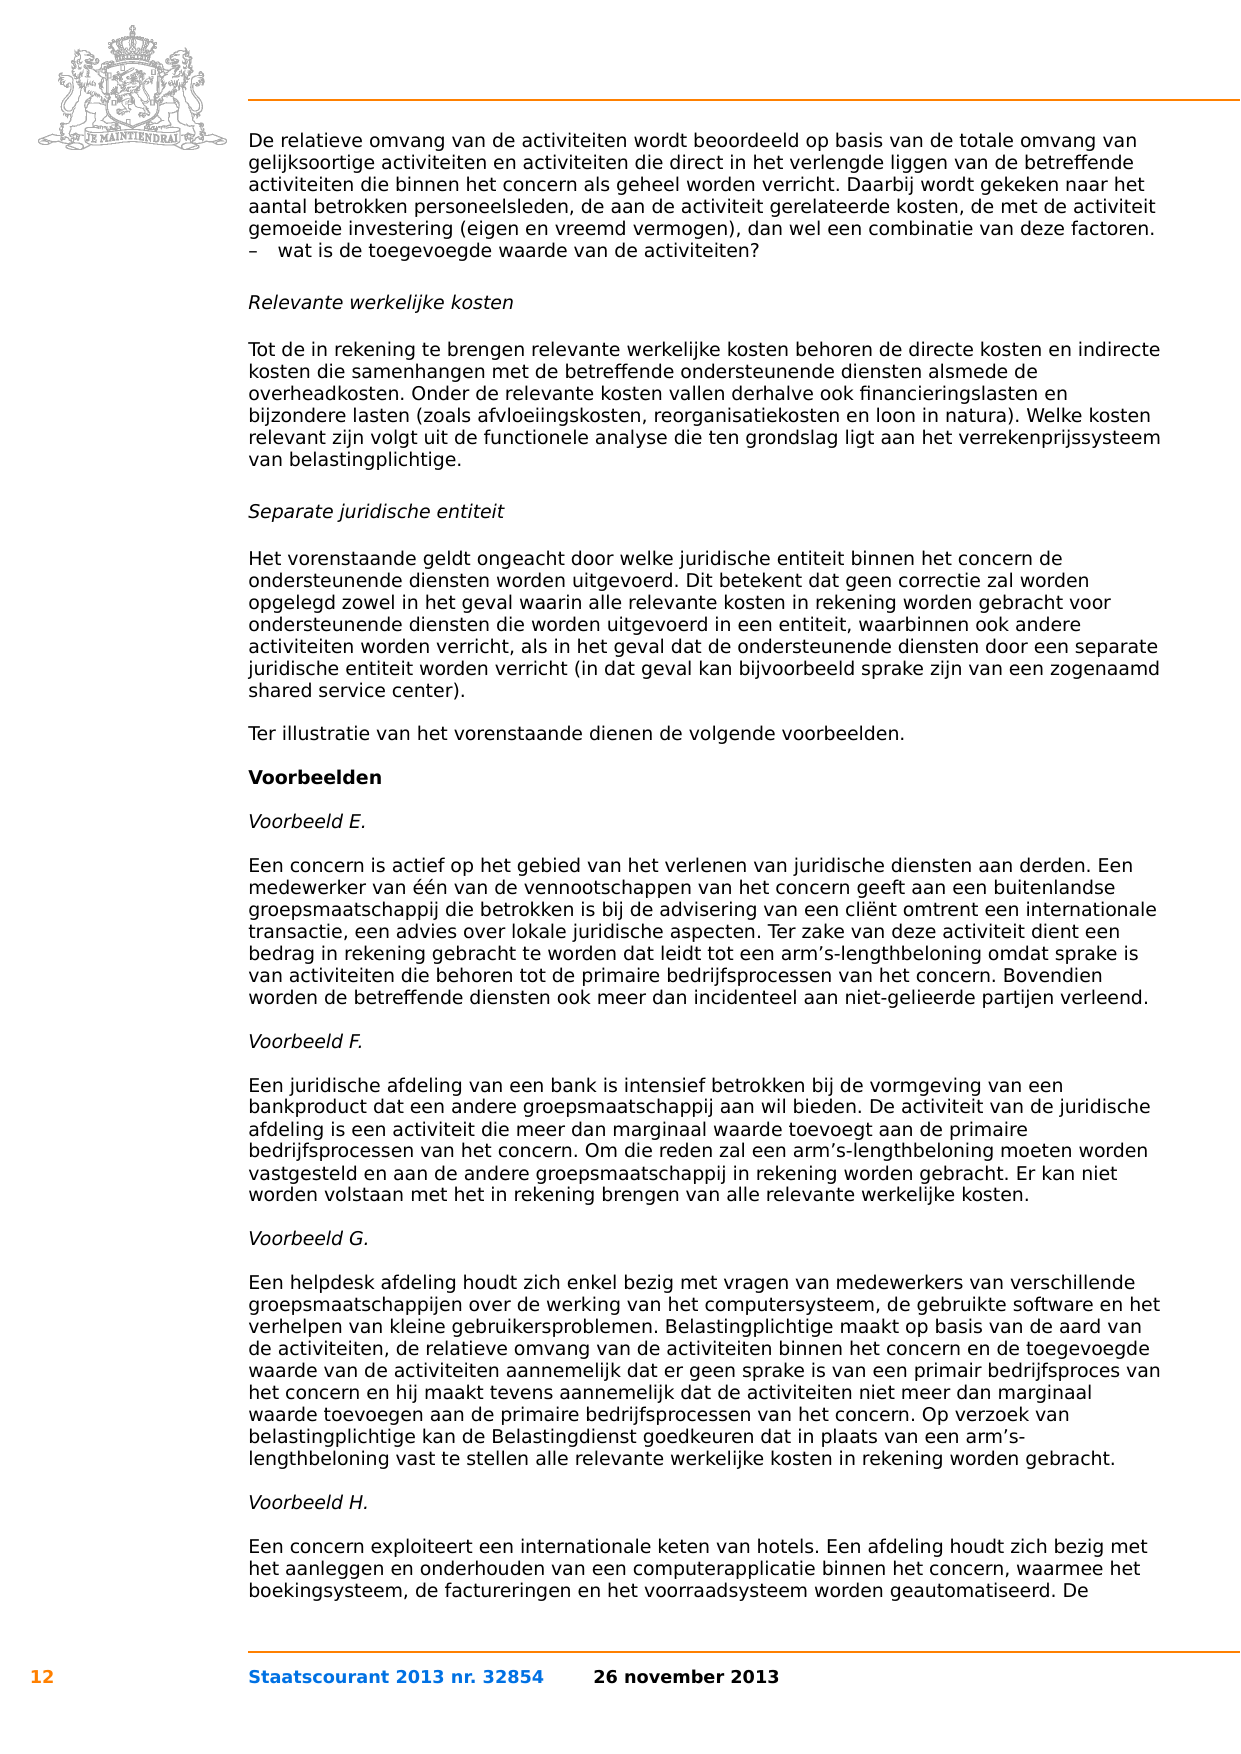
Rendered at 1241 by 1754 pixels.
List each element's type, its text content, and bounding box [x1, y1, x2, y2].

text Het vorenstaande geldt ongeacht door welke juridische entiteit binnen het concern de ondersteunende diensten worden uitgevoerd. Dit betekent dat geen correctie zal worden opgelegd zowel in het geval waarin alle relevante kosten in rekening worden gebracht voor ondersteunende diensten die worden uitgevoerd in een entiteit, waarbinnen ook andere activiteiten worden verricht, als in het geval dat de ondersteunende diensten door een separate juridische entiteit worden verricht (in dat geval kan bijvoorbeeld sprake zijn van een zogenaamd shared service center). [248, 548, 1163, 701]
text Een concern is actief op het gebied van het verlenen van juridische diensten aan derden. Een medewerker van één van de vennootschappen van het concern geeft aan een buitenlandse groepsmaatschappij die betrokken is bij de advisering van een cliënt omtrent een internationale transactie, een advies over lokale juridische aspecten. Ter zake van deze activiteit dient een bedrag in rekening gebracht te worden dat leidt tot een arm’s-lengthbeloning omdat sprake is van activiteiten die behoren tot de primaire bedrijfsprocessen van het concern. Bovendien worden de betreffende diensten ook meer dan incidenteel aan niet-gelieerde partijen verleend. [248, 855, 1163, 1009]
subtitle Separate juridische entiteit [248, 501, 1163, 523]
text – wat is de toegevoegde waarde van de activiteiten? [248, 240, 1163, 262]
text Een juridische afdeling van een bank is intensief betrokken bij de vormgeving van een bankproduct dat een andere groepsmaatschappij aan wil bieden. De activiteit van de juridische afdeling is een activiteit die meer dan marginaal waarde toevoegt aan de primaire bedrijfsprocessen van het concern. Om die reden zal een arm’s-lengthbeloning moeten worden vastgesteld en aan de andere groepsmaatschappij in rekening worden gebracht. Er kan niet worden volstaan met het in rekening brengen van alle relevante werkelijke kosten. [248, 1074, 1163, 1206]
text Tot de in rekening te brengen relevante werkelijke kosten behoren de directe kosten en indirecte kosten die samenhangen met de betreffende ondersteunende diensten alsmede de overheadkosten. Onder de relevante kosten vallen derhalve ook financieringslasten en bijzondere lasten (zoals afvloeiingskosten, reorganisatiekosten en loon in natura). Welke kosten relevant zijn volgt uit de functionele analyse die ten grondslag ligt aan het verrekenprijssysteem van belastingplichtige. [248, 339, 1163, 471]
subtitle Voorbeeld G. [248, 1228, 1163, 1250]
subtitle Voorbeeld F. [248, 1031, 1163, 1053]
text Een helpdesk afdeling houdt zich enkel bezig met vragen van medewerkers van verschillende groepsmaatschappijen over de werking van het computersysteem, de gebruikte software en het verhelpen van kleine gebruikersproblemen. Belastingplichtige maakt op basis van de aard van de activiteiten, de relatieve omvang van de activiteiten binnen het concern en de toegevoegde waarde van de activiteiten aannemelijk dat er geen sprake is van een primair bedrijfsproces van het concern en hij maakt tevens aannemelijk dat de activiteiten niet meer dan marginaal waarde toevoegen aan de primaire bedrijfsprocessen van het concern. Op verzoek van belastingplichtige kan de Belastingdienst goedkeuren dat in plaats van een arm’s-lengthbeloning vast te stellen alle relevante werkelijke kosten in rekening worden gebracht. [248, 1272, 1163, 1470]
picture [38, 25, 227, 150]
subtitle Voorbeeld E. [248, 811, 1163, 833]
text Ter illustratie van het vorenstaande dienen de volgende voorbeelden. [248, 723, 1163, 745]
text De relatieve omvang van de activiteiten wordt beoordeeld op basis van de totale omvang van gelijksoortige activiteiten en activiteiten die direct in het verlengde liggen van de betreffende activiteiten die binnen het concern als geheel worden verricht. Daarbij wordt gekeken naar het aantal betrokken personeelsleden, de aan de activiteit gerelateerde kosten, de met de activiteit gemoeide investering (eigen en vreemd vermogen), dan wel een combinatie van deze factoren. [248, 130, 1163, 240]
subtitle Relevante werkelijke kosten [248, 292, 1163, 314]
subtitle Voorbeelden [248, 767, 1163, 789]
text Een concern exploiteert een internationale keten van hotels. Een afdeling houdt zich bezig met het aanleggen en onderhouden van een computerapplicatie binnen het concern, waarmee het boekingsysteem, de factureringen en het voorraadsysteem worden geautomatiseerd. De [248, 1536, 1163, 1602]
subtitle Voorbeeld H. [248, 1492, 1163, 1514]
